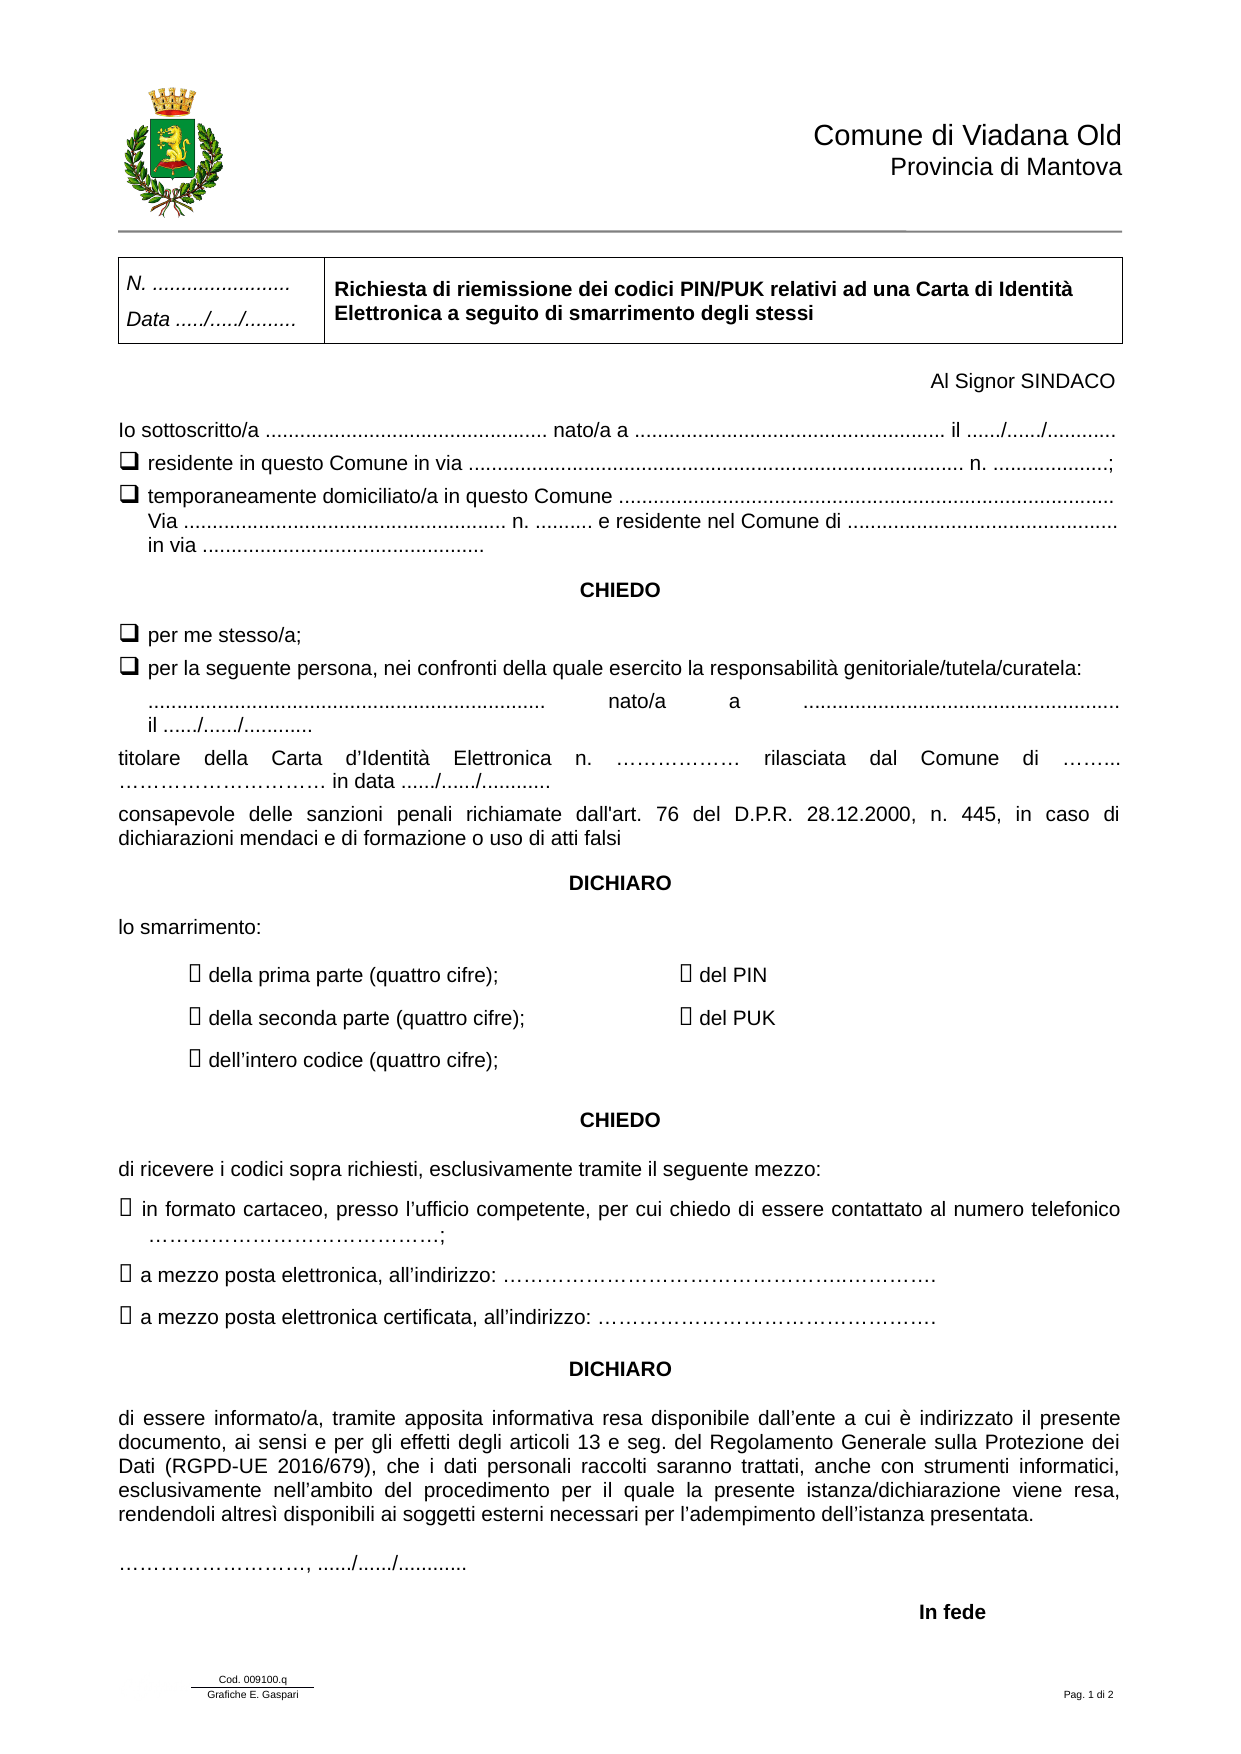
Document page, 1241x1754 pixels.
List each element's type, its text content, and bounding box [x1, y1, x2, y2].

text CHIEDO [118, 1108, 1122, 1132]
text DICHIARO [118, 870, 1122, 894]
picture [122, 87, 224, 219]
table_header Richiesta di riemissione dei codici PIN/PUK relativi ad una Carta di Identità Elettronica a seguito di smarrimento degli stessi [325, 258, 1122, 343]
text Provincia di Mantova [224, 152, 1122, 180]
text ..................................................................... nato/a a ....................................................... il ....../....../............ [148, 689, 1122, 737]
text consapevole delle sanzioni penali richiamate dall'art. 76 del D.P.R. 28.12.2000, n. 445, in caso di dichiarazioni mendaci e di formazione o uso di atti falsi [118, 802, 1122, 849]
text  per la seguente persona, nei confronti della quale esercito la responsabilità genitoriale/tutela/curatela: [118, 656, 1122, 681]
text DICHIARO [118, 1357, 1122, 1381]
text  per me stesso/a; [118, 622, 1122, 647]
text di essere informato/a, tramite apposita informativa resa disponibile dall’ente a cui è indirizzato il presente documento, ai sensi e per gli effetti degli articoli 13 e seg. del Regolamento Generale sulla Protezione dei Dati (RGPD-UE 2016/679), che i dati personali raccolti saranno trattati, anche con strumenti informatici, esclusivamente nell’ambito del procedimento per il quale la presente istanza/dichiarazione viene resa, rendendoli altresì disponibili ai soggetti esterni necessari per l’adempimento dell’istanza presentata. [118, 1406, 1122, 1526]
text  in formato cartaceo, presso l’ufficio competente, per cui chiedo di essere contattato al numero telefonico ……………………………………; [118, 1189, 1122, 1247]
text lo smarrimento: [118, 915, 1122, 939]
text  a mezzo posta elettronica certificata, all’indirizzo: …………………………………………. [118, 1298, 1122, 1332]
text In fede [783, 1600, 1122, 1624]
text ………………………, ....../....../............ [118, 1551, 1122, 1575]
text Al Signor SINDACO [118, 369, 1122, 393]
text  residente in questo Comune in via ...................................................................................... n. ....................; [118, 451, 1122, 476]
text  a mezzo posta elettronica, all’indirizzo: …………………………………………..…………. [118, 1256, 1122, 1289]
text titolare della Carta d’Identità Elettronica n. ……………… rilasciata dal Comune di ……...………………………… in data ....../....../............ [118, 745, 1122, 793]
table_header  della prima parte (quattro cifre);  della seconda parte (quattro cifre);  dell’intero codice (quattro cifre); [117, 948, 618, 1083]
text Io sottoscritto/a ................................................. nato/a a ...................................................... il ....../....../............ [118, 418, 1122, 442]
text di ricevere i codici sopra richiesti, esclusivamente tramite il seguente mezzo: [118, 1157, 1122, 1181]
text  temporaneamente domiciliato/a in questo Comune ...................................................................................... Via ........................................................ n. .......... e residente nel Comune di ............................................... in via ................................................. [118, 484, 1122, 557]
text Comune di Viadana Old [224, 118, 1122, 152]
table_header  del PIN  del PUK [619, 948, 1120, 1083]
text CHIEDO [118, 578, 1122, 602]
table_header N. ........................ Data ...../...../......... [119, 258, 324, 343]
